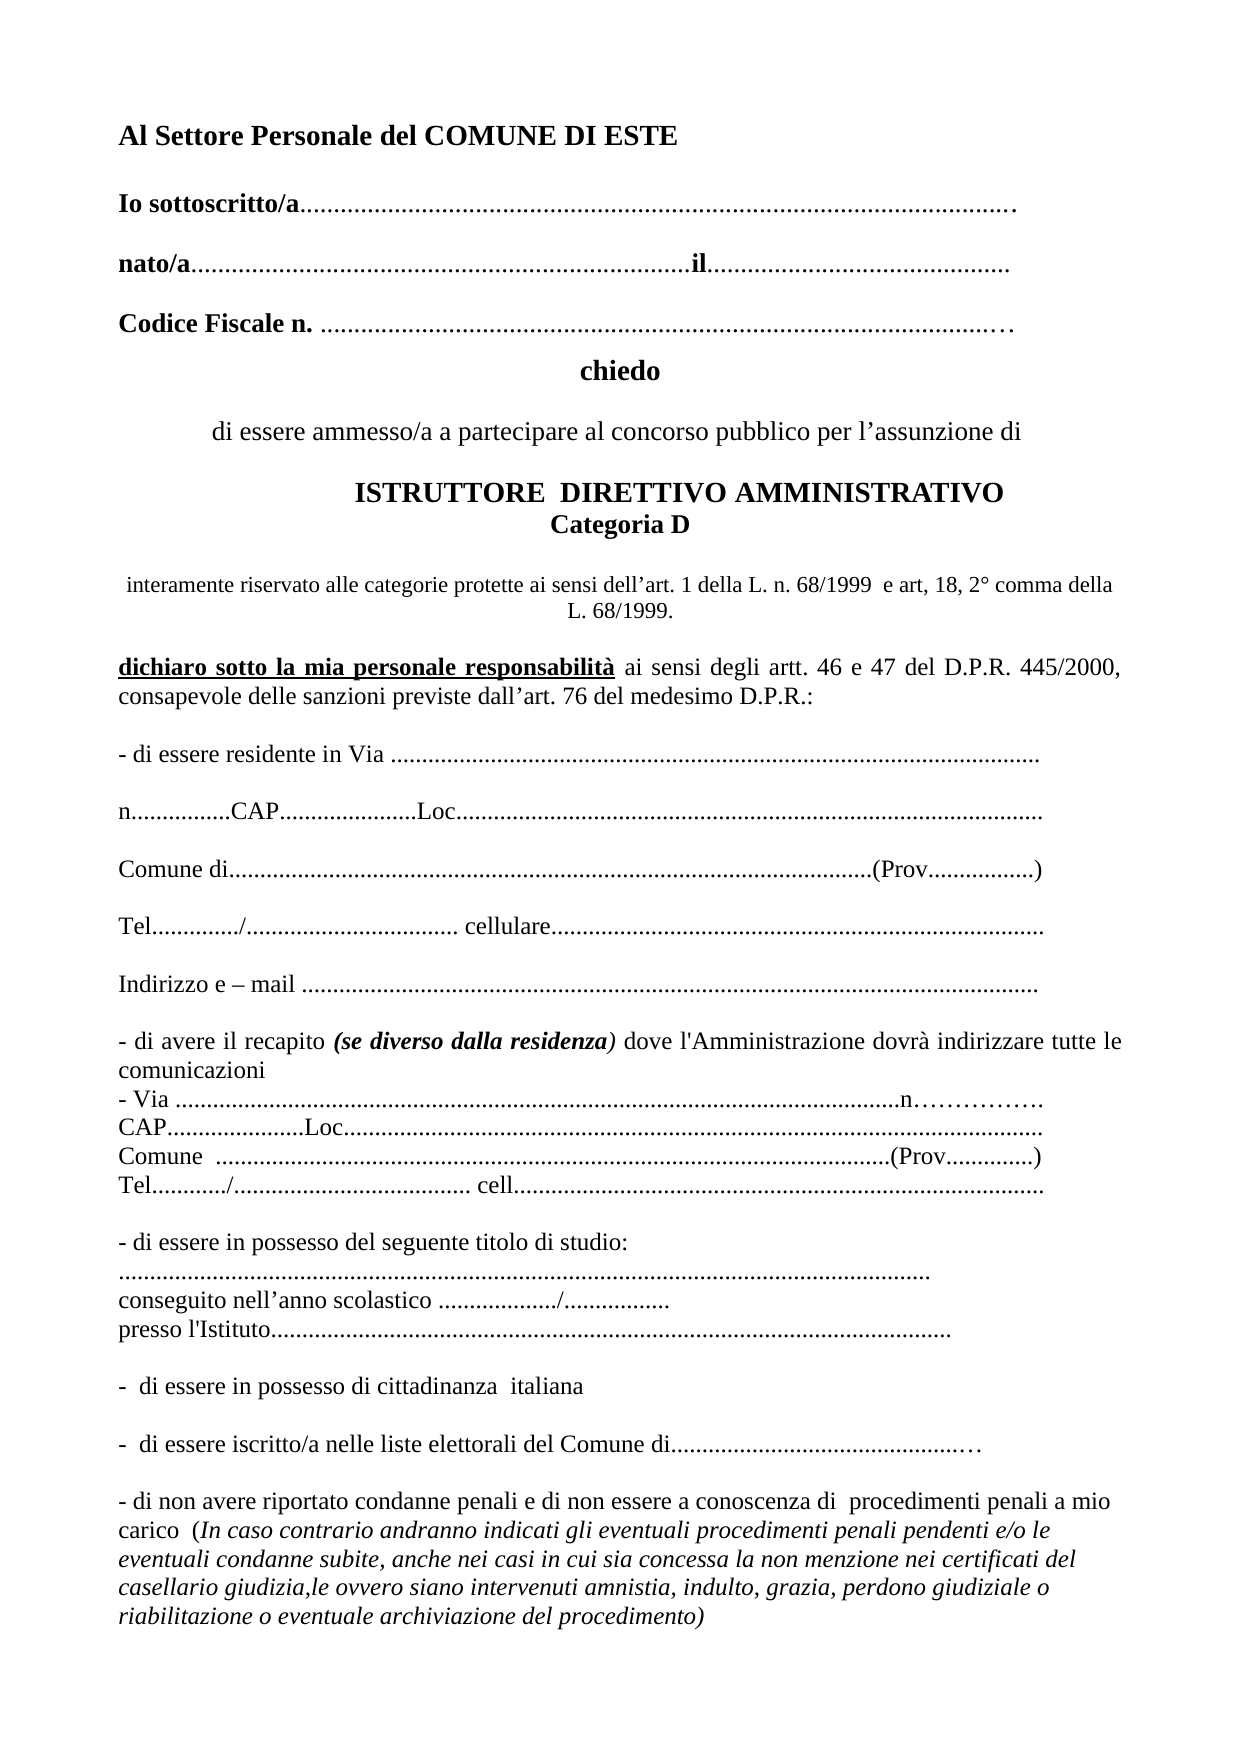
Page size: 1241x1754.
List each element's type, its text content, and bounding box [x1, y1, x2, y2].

text - di non avere riportato condanne penali e di non essere a conoscenza di procedimenti penali a mio carico (In caso contrario andranno indicati gli eventuali procedimenti penali pendenti e/o le eventuali condanne subite, anche nei casi in cui sia concessa la non menzione nei certificati del casellario giudizia,le ovvero siano intervenuti amnistia, indulto, grazia, perdono giudiziale o riabilitazione o eventuale archiviazione del procedimento) [118, 1486, 1122, 1630]
text presso l'Istituto............................................................................................................. [118, 1314, 1122, 1342]
text .................................................................................................................................. [118, 1256, 1122, 1285]
text - di essere in possesso del seguente titolo di studio: [118, 1227, 1122, 1256]
text Indirizzo e – mail ...................................................................................................................... [118, 969, 1122, 997]
text - di avere il recapito (se diverso dalla residenza) dove l'Amministrazione dovrà indirizzare tutte le comunicazioni [118, 1026, 1122, 1084]
text conseguito nell’anno scolastico .................../................. [118, 1285, 1122, 1314]
text Categoria D [118, 509, 1122, 540]
text Tel............/...................................... cell..................................................................................... [118, 1170, 1122, 1199]
text ISTRUTTORE DIRETTIVO AMMINISTRATIVO [118, 475, 1122, 509]
text Comune ............................................................................................................(Prov..............) [118, 1141, 1122, 1170]
text Comune di.......................................................................................................(Prov.................) [118, 854, 1122, 882]
text nato/a..........................................................................il............................................. [118, 247, 1122, 279]
text chiedo [118, 353, 1122, 386]
text interamente riservato alle categorie protette ai sensi dell’art. 1 della L. n. 68/1999 e art, 18, 2° comma della L. 68/1999. [118, 571, 1122, 624]
text - di essere in possesso di cittadinanza italiana [118, 1371, 1122, 1400]
text n................CAP......................Loc.............................................................................................. [118, 796, 1122, 825]
text di essere ammesso/a a partecipare al concorso pubblico per l’assunzione di [118, 415, 1122, 446]
text Io sottoscritto/a.......................................................................................................... [118, 185, 1122, 219]
text - Via ....................................................................................................................n……………. [118, 1084, 1122, 1112]
text - di essere iscritto/a nelle liste elettorali del Comune di..............................................… [118, 1429, 1122, 1457]
text Tel............../.................................. cellulare............................................................................... [118, 911, 1122, 940]
text Codice Fiscale n. ...................................................................................................… [118, 307, 1122, 338]
text - di essere residente in Via ........................................................................................................ [118, 739, 1122, 767]
text dichiaro sotto la mia personale responsabilità ai sensi degli artt. 46 e 47 del D.P.R. 445/2000, consapevole delle sanzioni previste dall’art. 76 del medesimo D.P.R.: [118, 652, 1122, 710]
text CAP......................Loc................................................................................................................ [118, 1112, 1122, 1141]
text Al Settore Personale del COMUNE DI ESTE [118, 118, 1122, 152]
